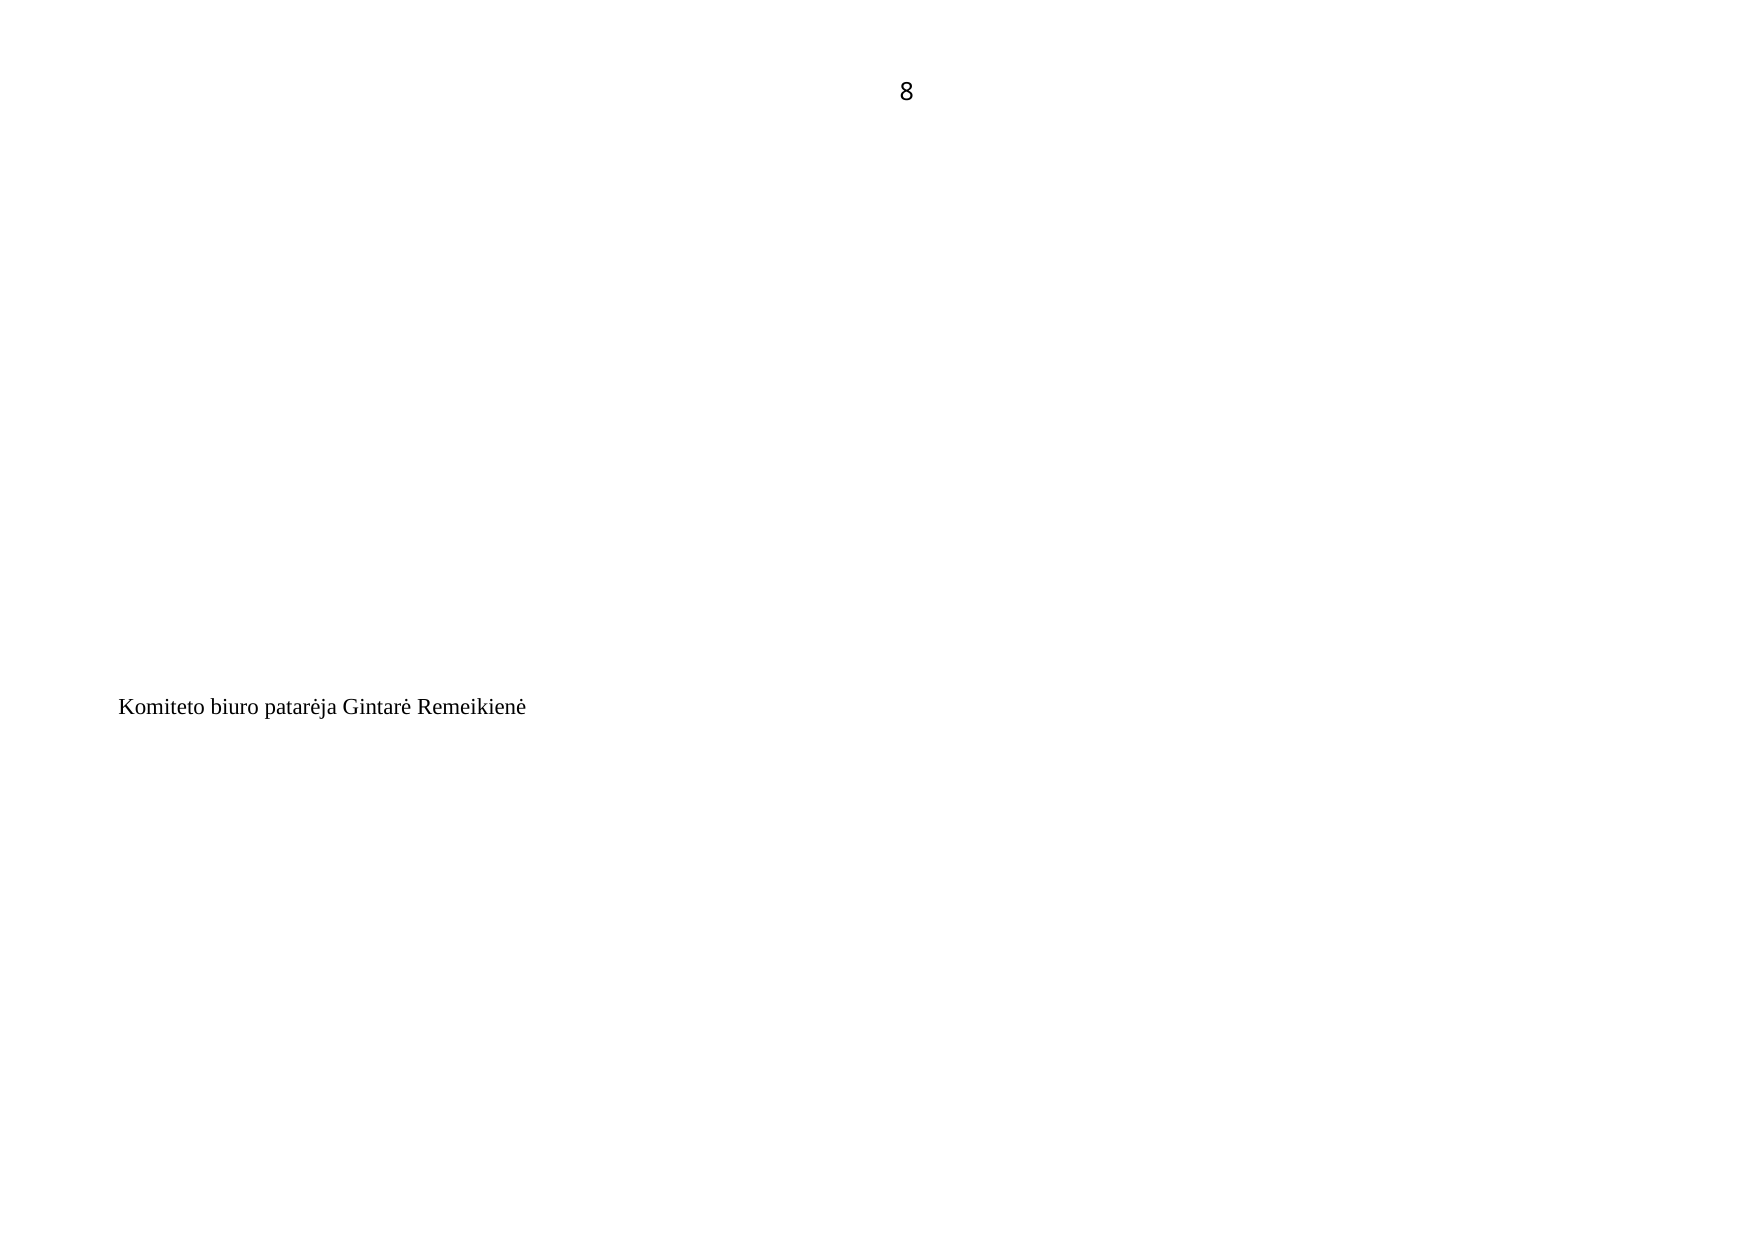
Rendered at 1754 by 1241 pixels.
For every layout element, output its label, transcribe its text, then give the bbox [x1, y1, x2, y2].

text Komiteto biuro patarėja Gintarė Remeikienė [118, 693, 1695, 719]
